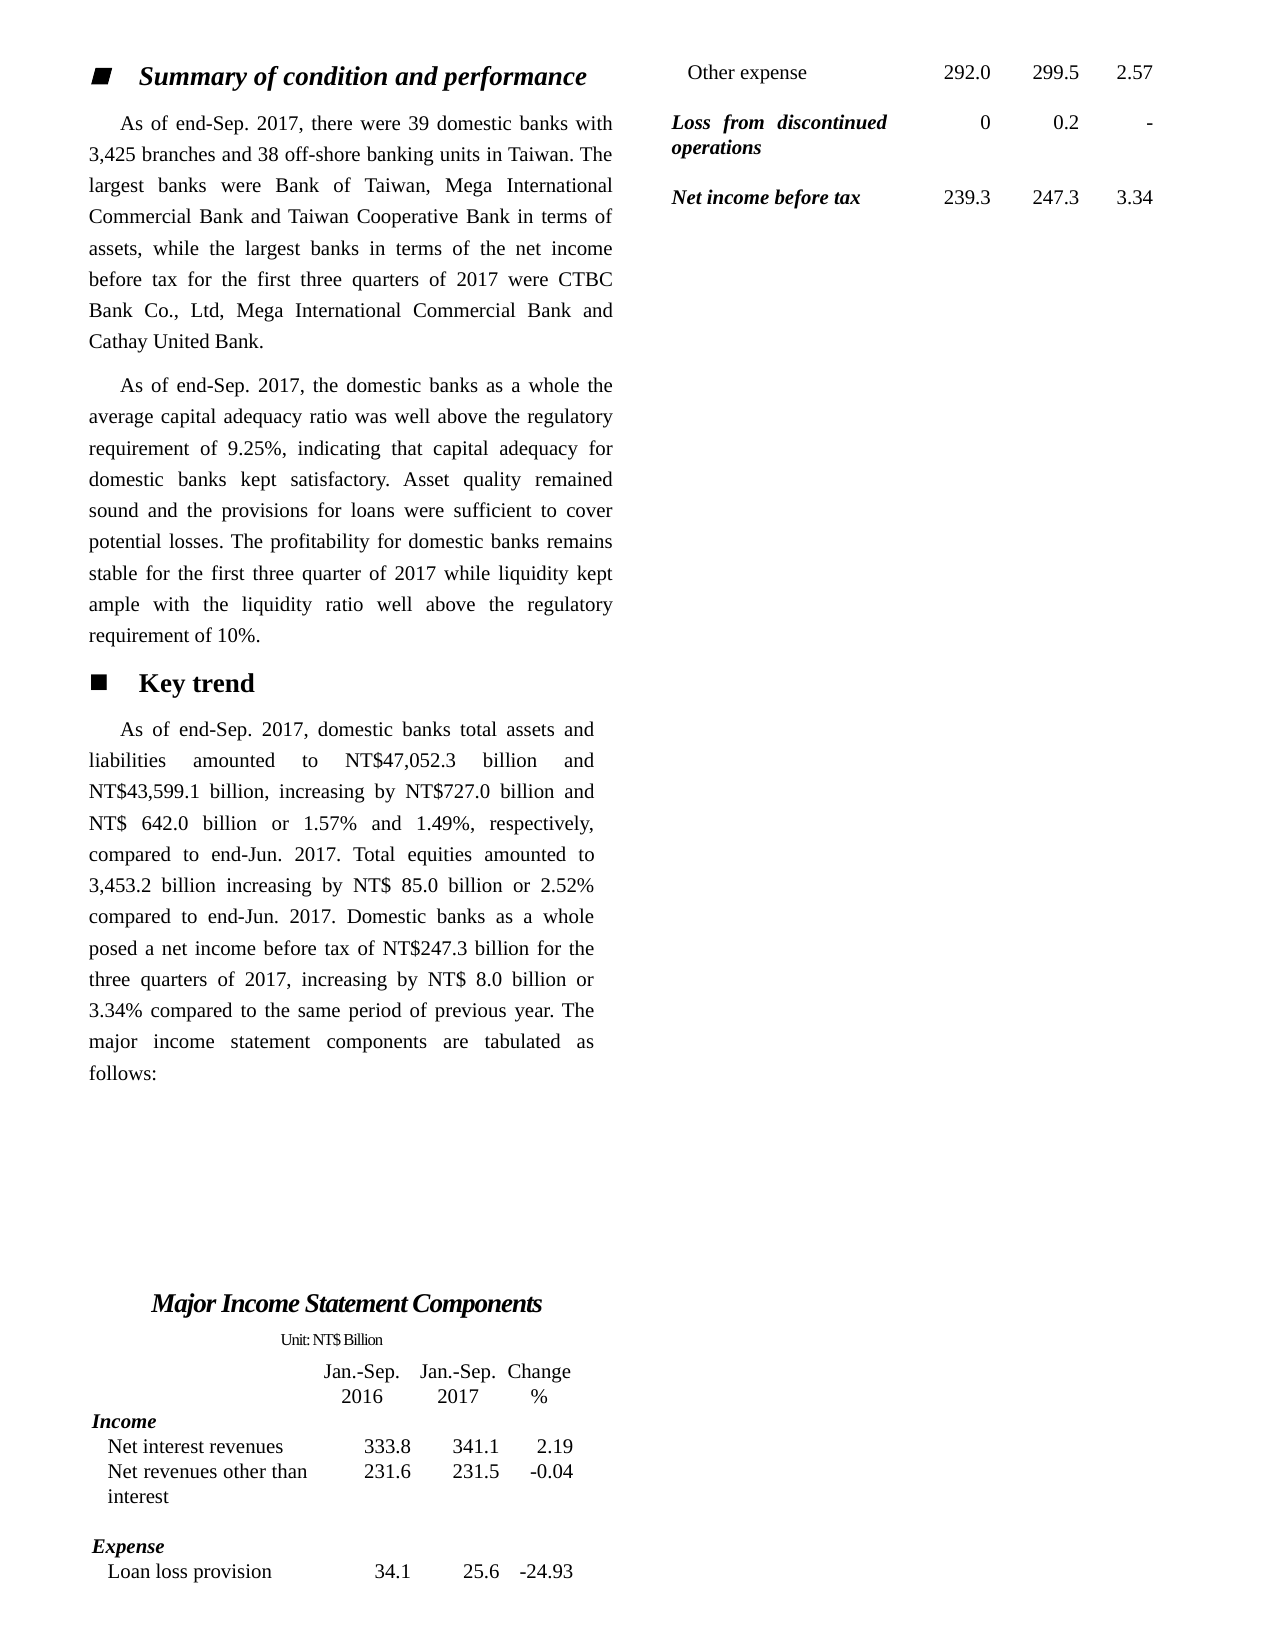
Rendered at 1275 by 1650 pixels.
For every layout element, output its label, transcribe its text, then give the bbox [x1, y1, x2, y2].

table_cell [502, 1509, 576, 1559]
table_cell 292.0 [890, 59, 993, 84]
table_cell [1082, 84, 1156, 109]
subtitle Summary of condition and performance [89, 59, 607, 92]
text As of end-Sep. 2017, the domestic banks as a whole the average capital adequacy ratio was well above the regulatory requirement of 9.25%, indicating that capital adequacy for domestic banks kept satisfactory. Asset quality remained sound and the provisions for loans were sufficient to cover potential losses. The profitability for domestic banks remains stable for the first three quarter of 2017 while liquidity kept ample with the liquidity ratio well above the regulatory requirement of 10%. [89, 367, 613, 649]
table_cell [414, 1509, 502, 1559]
table_cell 25.6 [414, 1559, 502, 1584]
table_cell [414, 1409, 502, 1434]
table_cell Loss from discontinued operations Net income before tax [669, 109, 890, 209]
table_cell Net interest revenues [89, 1434, 310, 1459]
table_cell Net revenues other than interest [89, 1459, 310, 1509]
table_cell -0.04 [502, 1459, 576, 1509]
table_cell 231.5 [414, 1459, 502, 1509]
table_cell Income [89, 1409, 310, 1434]
text Unit: NT$ Billion [89, 1330, 607, 1349]
table_cell 333.8 [310, 1434, 413, 1459]
table_cell [310, 1509, 413, 1559]
table_cell [310, 1409, 413, 1434]
table_header [89, 1359, 310, 1409]
table_cell [993, 84, 1082, 109]
table_cell 2.57 [1082, 59, 1156, 84]
table_header Jan.-Sep. 2016 [310, 1359, 413, 1409]
text As of end-Sep. 2017, there were 39 domestic banks with 3,425 branches and 38 off-shore banking units in Taiwan. The largest banks were Bank of Taiwan, Mega International Commercial Bank and Taiwan Cooperative Bank in terms of assets, while the largest banks in terms of the net income before tax for the first three quarters of 2017 were CTBC Bank Co., Ltd, Mega International Commercial Bank and Cathay United Bank. [89, 105, 613, 355]
table_cell [502, 1409, 576, 1434]
table_cell [890, 84, 993, 109]
table_cell 299.5 [993, 59, 1082, 84]
text As of end-Sep. 2017, domestic banks total assets and liabilities amounted to NT$47,052.3 billion and NT$43,599.1 billion, increasing by NT$727.0 billion and NT$ 642.0 billion or 1.57% and 1.49%, respectively, compared to end-Jun. 2017. Total equities amounted to 3,453.2 billion increasing by NT$ 85.0 billion or 2.52% compared to end-Jun. 2017. Domestic banks as a whole posed a net income before tax of NT$247.3 billion for the three quarters of 2017, increasing by NT$ 8.0 billion or 3.34% compared to the same period of previous year. The major income statement components are tabulated as follows: [89, 711, 595, 1086]
text Major Income Statement Components [89, 1292, 607, 1317]
table_cell Loan loss provision [89, 1559, 310, 1584]
table_cell 34.1 [310, 1559, 413, 1584]
table_cell -24.93 [502, 1559, 576, 1584]
table_cell Other expense [669, 59, 890, 84]
table_cell 0.2 247.3 [993, 109, 1082, 209]
subtitle Key trend [89, 665, 602, 699]
table_cell 231.6 [310, 1459, 413, 1509]
table_cell Expense [89, 1509, 310, 1559]
table_cell [669, 84, 890, 109]
table_header Change% [502, 1359, 576, 1409]
table_cell 0 239.3 [890, 109, 993, 209]
table_header Jan.-Sep. 2017 [414, 1359, 502, 1409]
table_cell - 3.34 [1082, 109, 1156, 209]
table_cell 2.19 [502, 1434, 576, 1459]
table_cell 341.1 [414, 1434, 502, 1459]
